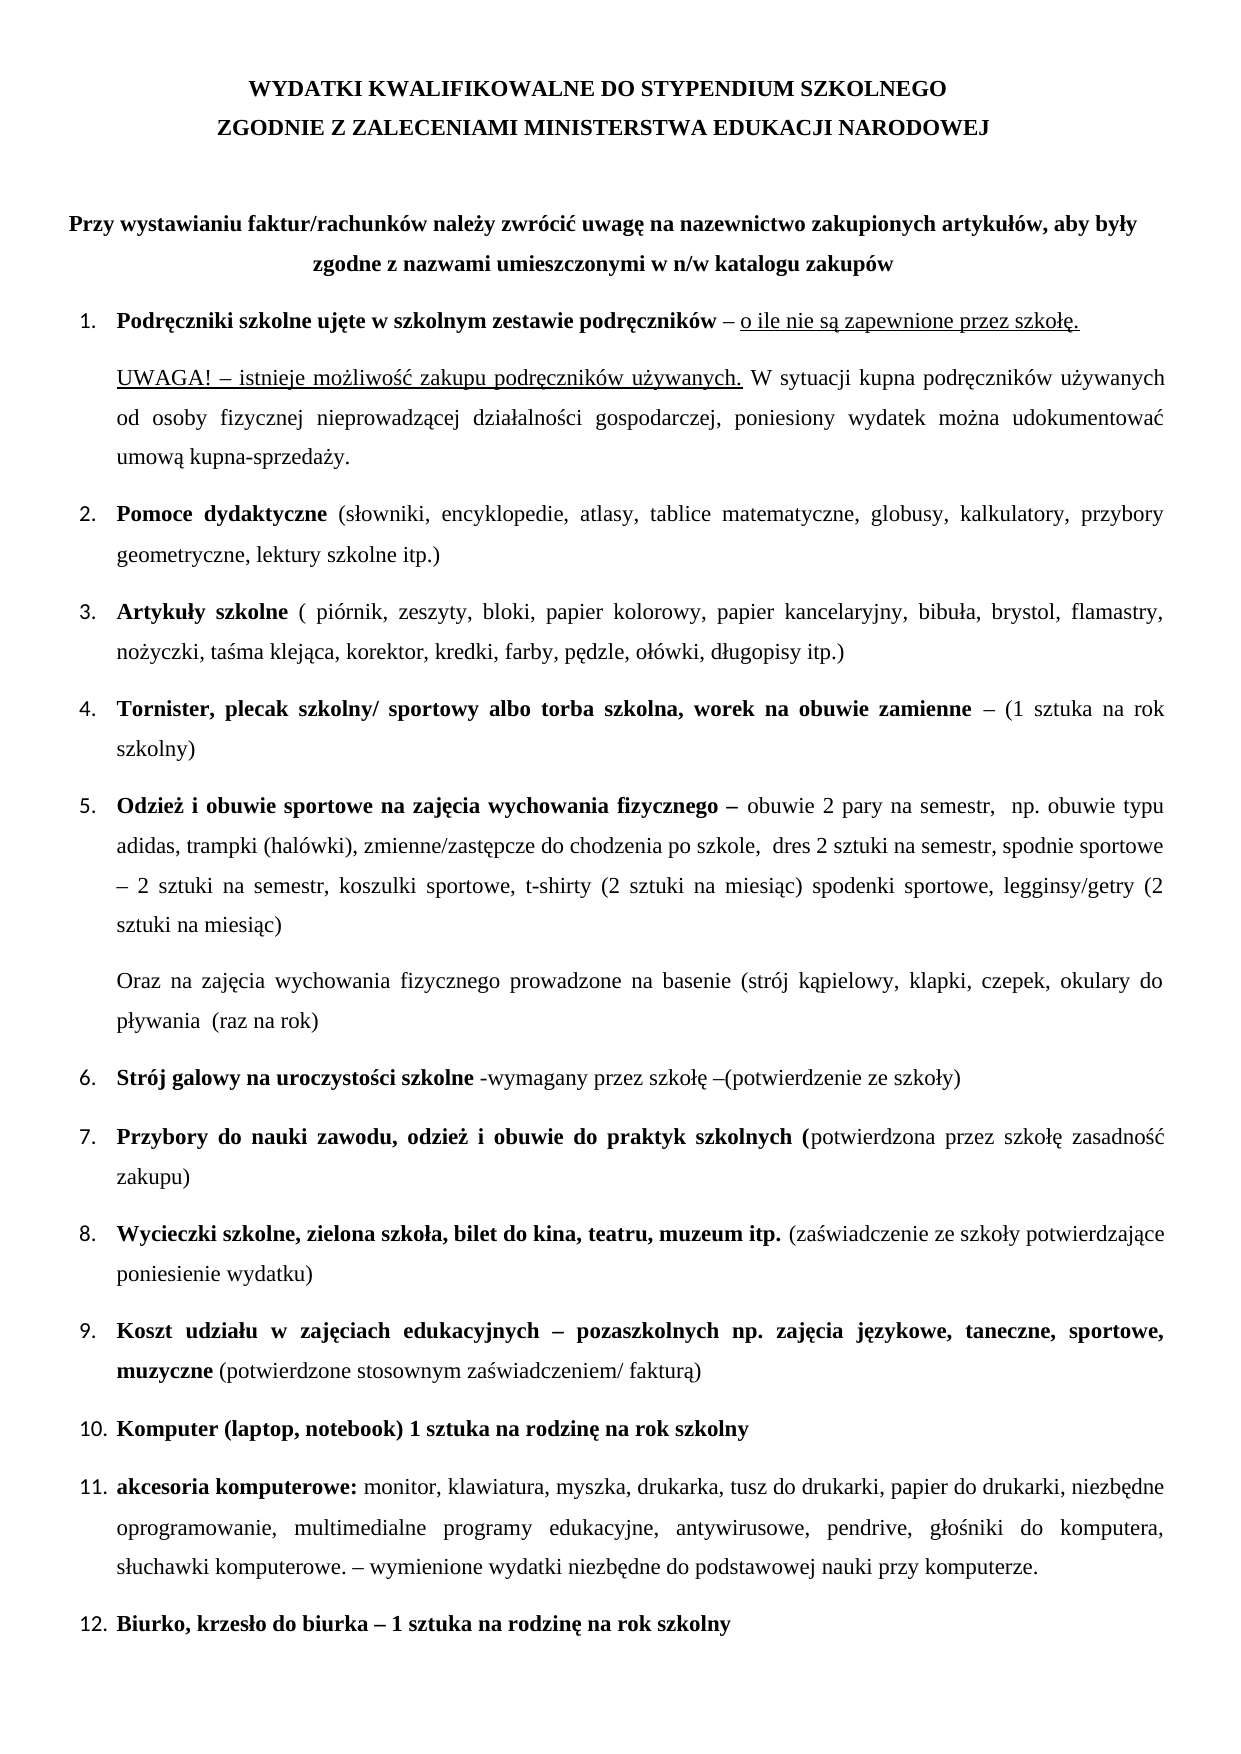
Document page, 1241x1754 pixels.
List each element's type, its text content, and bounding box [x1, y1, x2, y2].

list Podręczniki szkolne ujęte w szkolnym zestawie podręczników – o ile nie są zapewnione przez szkołę. [79, 306, 1165, 334]
list Przybory do nauki zawodu, odzież i obuwie do praktyk szkolnych (potwierdzona przez szkołę zasadność zakupu) [79, 1122, 1165, 1189]
list akcesoria komputerowe: monitor, klawiatura, myszka, drukarka, tusz do drukarki, papier do drukarki, niezbędne oprogramowanie, multimedialne programy edukacyjne, antywirusowe, pendrive, głośniki do komputera, słuchawki komputerowe. – wymienione wydatki niezbędne do podstawowej nauki przy komputerze. [79, 1472, 1165, 1579]
list Oraz na zajęcia wychowania fizycznego prowadzone na basenie (strój kąpielowy, klapki, czepek, okulary do pływania (raz na rok) [116, 968, 1165, 1033]
list Odzież i obuwie sportowe na zajęcia wychowania fizycznego – obuwie 2 pary na semestr, np. obuwie typu adidas, trampki (halówki), zmienne/zastępcze do chodzenia po szkole, dres 2 sztuki na semestr, spodnie sportowe – 2 sztuki na semestr, koszulki sportowe, t-shirty (2 sztuki na miesiąc) spodenki sportowe, legginsy/getry (2 sztuki na miesiąc) [79, 791, 1165, 938]
text WYDATKI KWALIFIKOWALNE DO STYPENDIUM SZKOLNEGO [41, 75, 1165, 101]
list Tornister, plecak szkolny/ sportowy albo torba szkolna, worek na obuwie zamienne – (1 sztuka na rok szkolny) [79, 694, 1165, 762]
list Artykuły szkolne ( piórnik, zeszyty, bloki, papier kolorowy, papier kancelaryjny, bibuła, brystol, flamastry, nożyczki, taśma klejąca, korektor, kredki, farby, pędzle, ołówki, długopisy itp.) [79, 597, 1165, 664]
text ZGODNIE Z ZALECENIAMI MINISTERSTWA EDUKACJI NARODOWEJ [41, 114, 1165, 141]
list Koszt udziału w zajęciach edukacyjnych – pozaszkolnych np. zajęcia językowe, taneczne, sportowe, muzyczne (potwierdzone stosownym zaświadczeniem/ fakturą) [79, 1316, 1165, 1384]
list Strój galowy na uroczystości szkolne -wymagany przez szkołę –(potwierdzenie ze szkoły) [79, 1063, 1165, 1091]
list Wycieczki szkolne, zielona szkoła, bilet do kina, teatru, muzeum itp. (zaświadczenie ze szkoły potwierdzające poniesienie wydatku) [79, 1219, 1165, 1287]
text Przy wystawianiu faktur/rachunków należy zwrócić uwagę na nazewnictwo zakupionych artykułów, aby były zgodne z nazwami umieszczonymi w n/w katalogu zakupów [41, 210, 1165, 276]
list UWAGA! – istnieje możliwość zakupu podręczników używanych. W sytuacji kupna podręczników używanych od osoby fizycznej nieprowadzącej działalności gospodarczej, poniesiony wydatek można udokumentować umową kupna-sprzedaży. [116, 364, 1165, 470]
list Pomoce dydaktyczne (słowniki, encyklopedie, atlasy, tablice matematyczne, globusy, kalkulatory, przybory geometryczne, lektury szkolne itp.) [79, 499, 1165, 567]
list Komputer (laptop, notebook) 1 sztuka na rodzinę na rok szkolny [79, 1414, 1165, 1442]
list Biurko, krzesło do biurka – 1 sztuka na rodzinę na rok szkolny [79, 1609, 1165, 1637]
